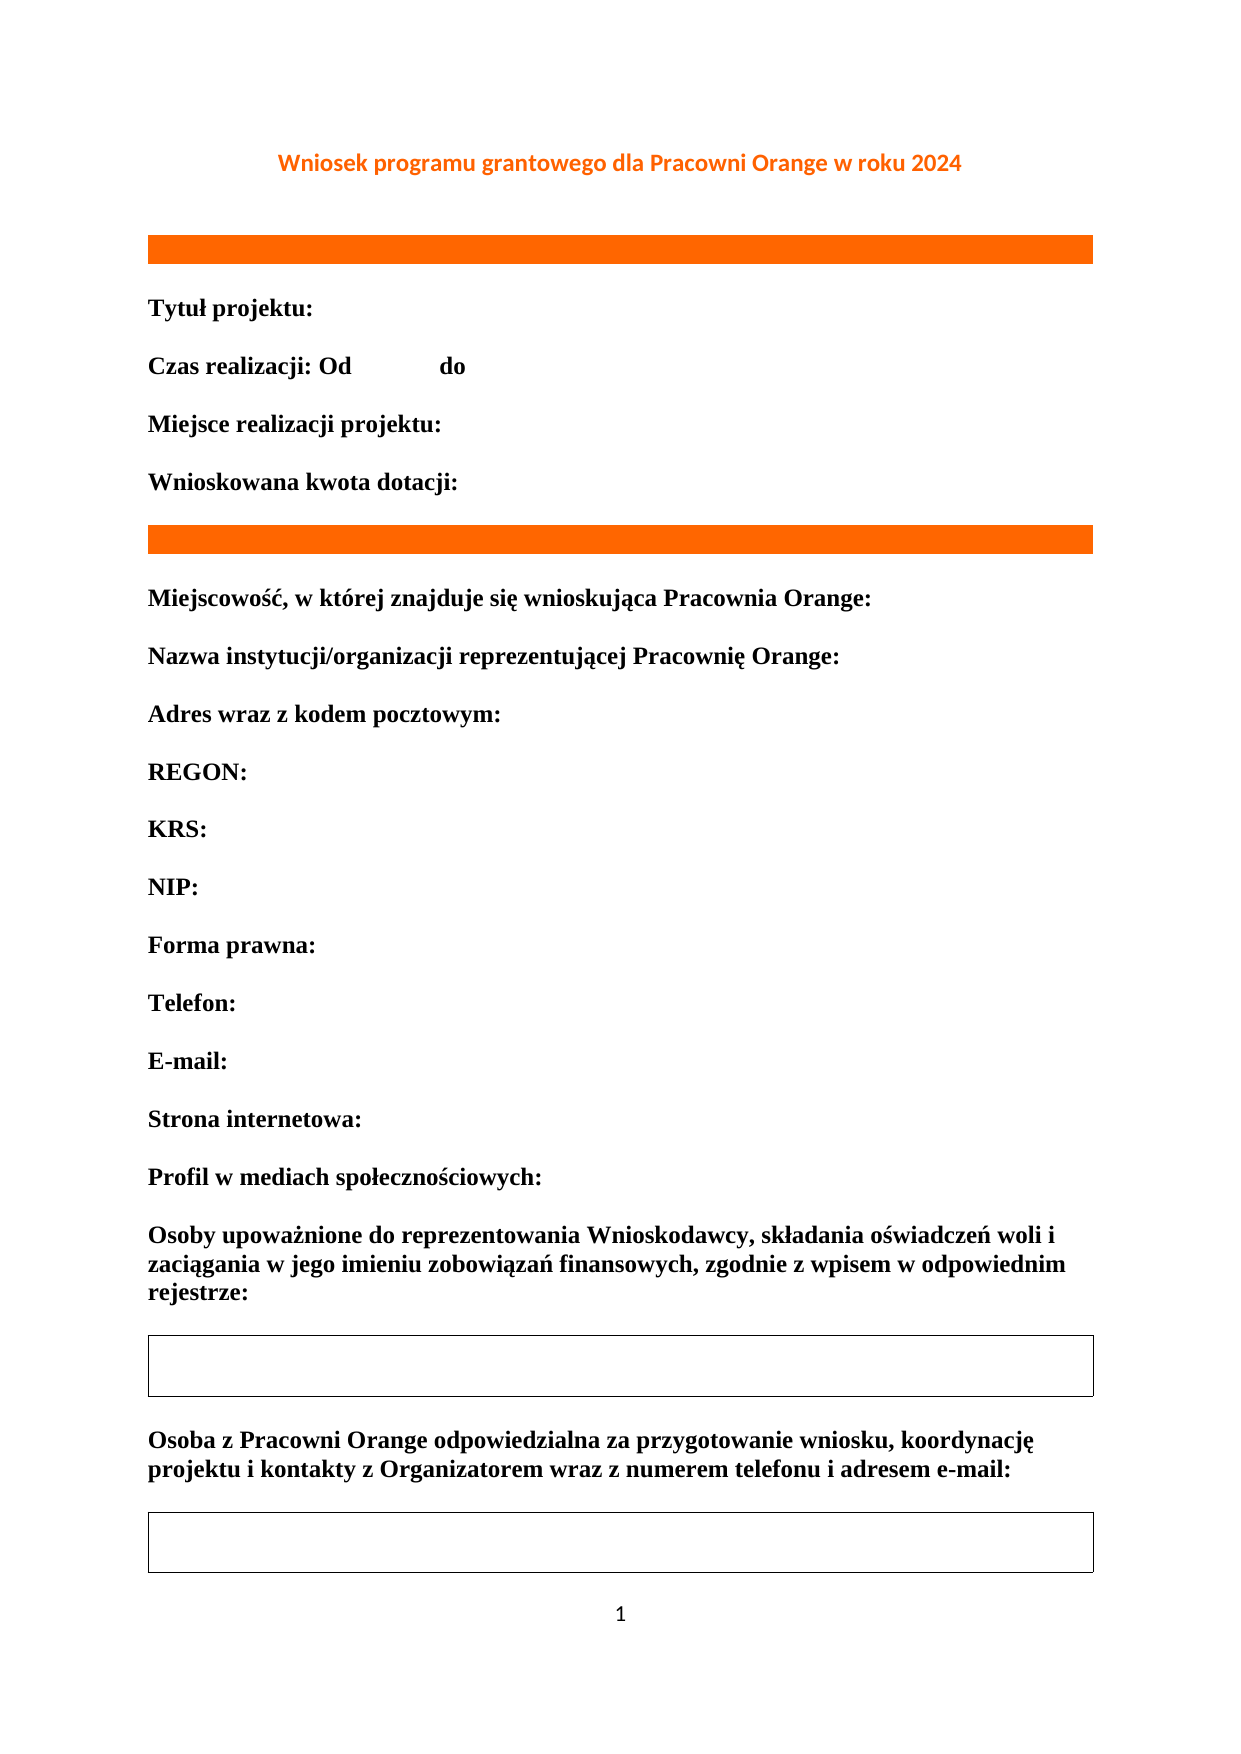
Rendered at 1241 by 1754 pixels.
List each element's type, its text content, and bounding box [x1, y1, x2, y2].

table_header [149, 1336, 1093, 1396]
text Adres wraz z kodem pocztowym: [148, 699, 1093, 727]
text Osoby upoważnione do reprezentowania Wnioskodawcy, składania oświadczeń woli i zaciągania w jego imieniu zobowiązań finansowych, zgodnie z wpisem w odpowiednim rejestrze: [148, 1220, 1093, 1306]
text NIP: [148, 872, 1093, 901]
text Czas realizacji: Od do [148, 351, 1093, 380]
text Nazwa instytucji/organizacji reprezentującej Pracownię Orange: [148, 641, 1093, 669]
text Miejscowość, w której znajduje się wnioskująca Pracownia Orange: [148, 583, 1093, 612]
text Tytuł projektu: [148, 293, 1093, 322]
text Telefon: [148, 988, 1093, 1017]
text Forma prawna: [148, 930, 1093, 959]
text Osoba z Pracowni Orange odpowiedzialna za przygotowanie wniosku, koordynację projektu i kontakty z Organizatorem wraz z numerem telefonu i adresem e-mail: [148, 1425, 1093, 1482]
table_header [149, 1513, 1093, 1572]
text REGON: [148, 757, 1093, 785]
text Miejsce realizacji projektu: [148, 409, 1093, 438]
text E-mail: [148, 1046, 1093, 1075]
text KRS: [148, 814, 1093, 843]
text Profil w mediach społecznościowych: [148, 1162, 1093, 1191]
text Wniosek programu grantowego dla Pracowni Orange w roku 2024 [148, 148, 1093, 206]
text Wnioskowana kwota dotacji: [148, 467, 1093, 496]
text Strona internetowa: [148, 1104, 1093, 1133]
